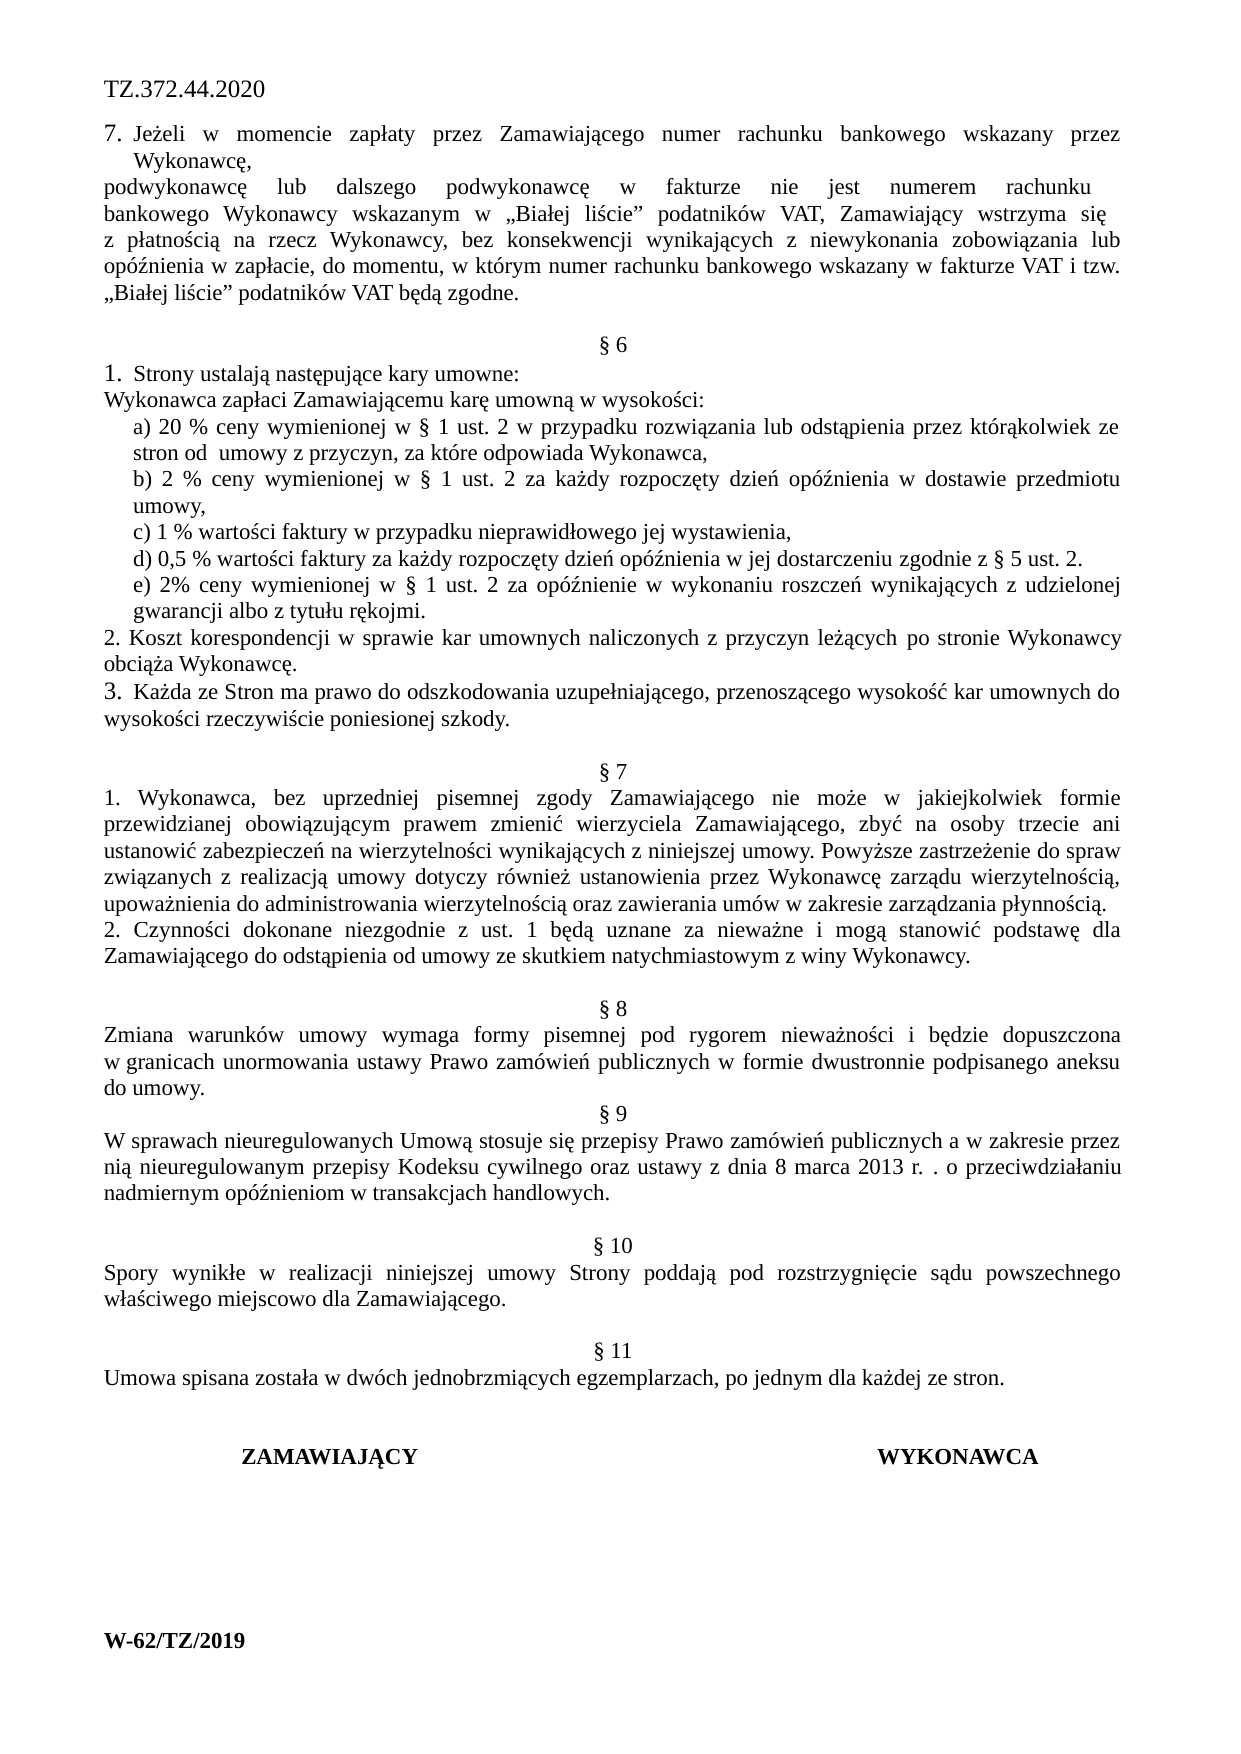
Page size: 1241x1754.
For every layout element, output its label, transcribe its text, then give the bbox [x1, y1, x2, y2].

text 2. Czynności dokonane niezgodnie z ust. 1 będą uznane za nieważne i mogą stanowić podstawę dla Zamawiającego do odstąpienia od umowy ze skutkiem natychmiastowym z winy Wykonawcy. [103, 916, 1122, 969]
text § 9 [103, 1100, 1122, 1127]
text § 11 [103, 1338, 1122, 1364]
text 2. Koszt korespondencji w sprawie kar umownych naliczonych z przyczyn leżących po stronie Wykonawcy obciąża Wykonawcę. [103, 624, 1122, 676]
text Umowa spisana została w dwóch jednobrzmiących egzemplarzach, po jednym dla każdej ze stron. [103, 1364, 1122, 1390]
text 1. Wykonawca, bez uprzedniej pisemnej zgody Zamawiającego nie może w jakiejkolwiek formie przewidzianej obowiązującym prawem zmienić wierzyciela Zamawiającego, zbyć na osoby trzecie ani ustanowić zabezpieczeń na wierzytelności wynikających z niniejszej umowy. Powyższe zastrzeżenie do spraw związanych z realizacją umowy dotyczy również ustanowienia przez Wykonawcę zarządu wierzytelnością, upoważnienia do administrowania wierzytelnością oraz zawierania umów w zakresie zarządzania płynnością. [103, 784, 1122, 916]
list Jeżeli w momencie zapłaty przez Zamawiającego numer rachunku bankowego wskazany przez Wykonawcę, [103, 118, 1122, 173]
text c) 1 % wartości faktury w przypadku nieprawidłowego jej wystawienia, [133, 518, 1122, 544]
text podwykonawcę lub dalszego podwykonawcę w fakturze nie jest numerem rachunku bankowego Wykonawcy wskazanym w „Białej liście” podatników VAT, Zamawiający wstrzyma się z płatnością na rzecz Wykonawcy, bez konsekwencji wynikających z niewykonania zobowiązania lub opóźnienia w zapłacie, do momentu, w którym numer rachunku bankowego wskazany w fakturze VAT i tzw. „Białej liście” podatników VAT będą zgodne. [103, 173, 1122, 305]
text Spory wynikłe w realizacji niniejszej umowy Strony poddają pod rozstrzygnięcie sądu powszechnego właściwego miejscowo dla Zamawiającego. [103, 1258, 1122, 1311]
text a) 20 % ceny wymienionej w § 1 ust. 2 w przypadku rozwiązania lub odstąpienia przez którąkolwiek ze stron od umowy z przyczyn, za które odpowiada Wykonawca, [133, 413, 1122, 466]
text § 7 [103, 758, 1122, 784]
text d) 0,5 % wartości faktury za każdy rozpoczęty dzień opóźnienia w jej dostarczeniu zgodnie z § 5 ust. 2. [133, 544, 1122, 571]
text § 10 [103, 1232, 1122, 1258]
text Zmiana warunków umowy wymaga formy pisemnej pod rygorem nieważności i będzie dopuszczona w granicach unormowania ustawy Prawo zamówień publicznych w formie dwustronnie podpisanego aneksu do umowy. [103, 1021, 1122, 1100]
text W sprawach nieuregulowanych Umową stosuje się przepisy Prawo zamówień publicznych a w zakresie przez nią nieuregulowanym przepisy Kodeksu cywilnego oraz ustawy z dnia 8 marca 2013 r. . o przeciwdziałaniu nadmiernym opóźnieniom w transakcjach handlowych. [103, 1127, 1122, 1206]
text ZAMAWIAJĄCY WYKONAWCA [103, 1443, 1122, 1469]
list Każda ze Stron ma prawo do odszkodowania uzupełniającego, przenoszącego wysokość kar umownych do wysokości rzeczywiście poniesionej szkody. [103, 676, 1122, 731]
list Strony ustalają następujące kary umowne: [103, 358, 1122, 386]
text b) 2 % ceny wymienionej w § 1 ust. 2 za każdy rozpoczęty dzień opóźnienia w dostawie przedmiotu umowy, [133, 466, 1122, 518]
text Wykonawca zapłaci Zamawiającemu karę umowną w wysokości: [103, 386, 1122, 413]
text e) 2% ceny wymienionej w § 1 ust. 2 za opóźnienie w wykonaniu roszczeń wynikających z udzielonej gwarancji albo z tytułu rękojmi. [133, 571, 1122, 624]
text § 8 [103, 995, 1122, 1021]
text § 6 [103, 331, 1122, 358]
text W-62/TZ/2019 [103, 1627, 1122, 1654]
